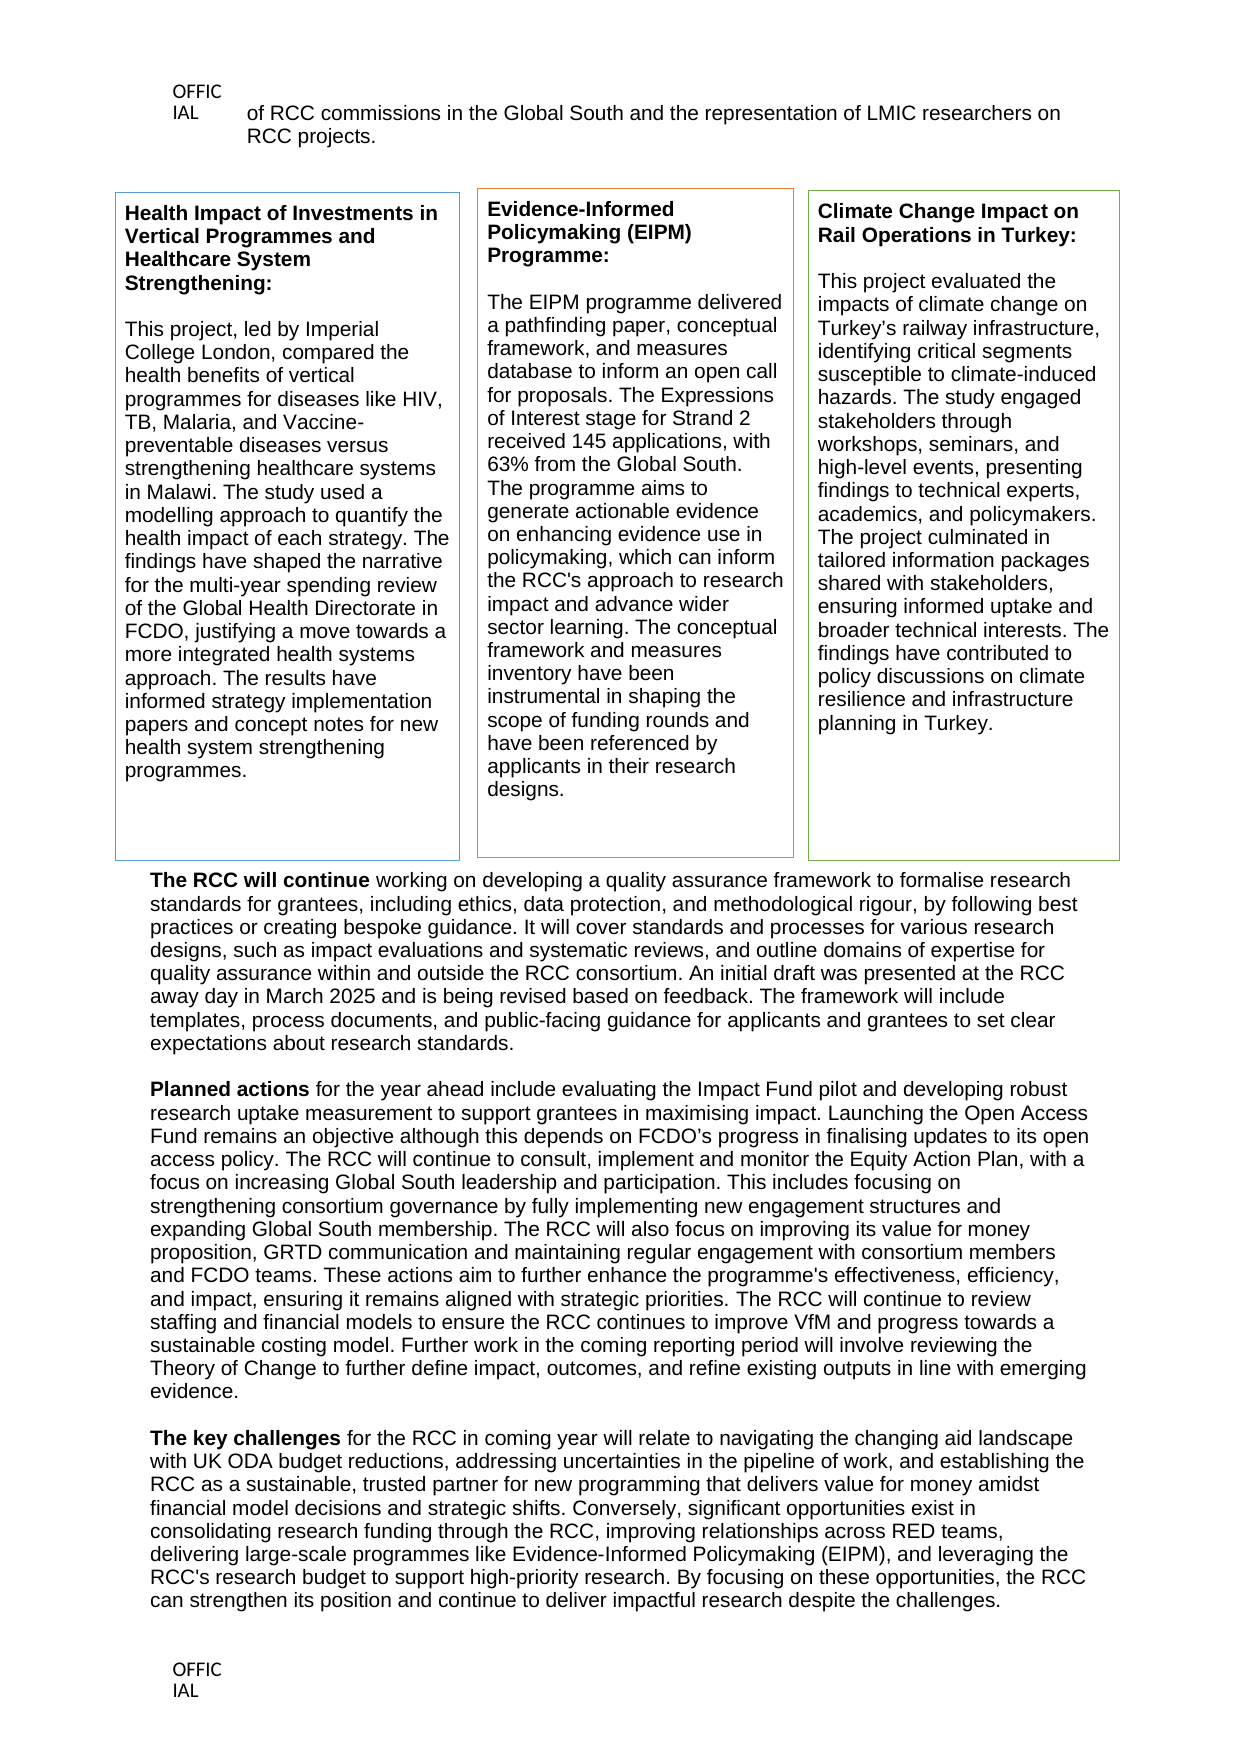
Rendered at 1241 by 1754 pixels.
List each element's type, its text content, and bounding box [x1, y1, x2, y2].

text Key achievements at outcome level include contributing to policy discussions and practices, with three case studies presented in text boxes below. These examples highlight how RCC research is actively shaping policy discussions and practices, providing evidence-based insights to inform strategic decisions and programme implementations. In November 2024, the RCC implemented templates for Stakeholder Engagement and Evidence Uptake Plans (SEEP), with versions for short-term and longer-term projects. The SEEP supports early engagement strategies and informs key log frame outcome and output indicators. The RCC also begun embedding the Equity Action Plan within RCC process and more widely leading, with early evidence showing positive outcomes for the reach of RCC commissions in the Global South and the representation of LMIC researchers on RCC projects. [150, 102, 1090, 148]
text This project evaluated the impacts of climate change on Turkey’s railway infrastructure, identifying critical segments susceptible to climate-induced hazards. The study engaged stakeholders through workshops, seminars, and high-level events, presenting findings to technical experts, academics, and policymakers. The project culminated in tailored information packages shared with stakeholders, ensuring informed uptake and broader technical interests. The findings have contributed to policy discussions on climate resilience and infrastructure planning in Turkey. [818, 270, 1110, 734]
text Planned actions for the year ahead include evaluating the Impact Fund pilot and developing robust research uptake measurement to support grantees in maximising impact. Launching the Open Access Fund remains an objective although this depends on FCDO’s progress in finalising updates to its open access policy. The RCC will continue to consult, implement and monitor the Equity Action Plan, with a focus on increasing Global South leadership and participation. This includes focusing on strengthening consortium governance by fully implementing new engagement structures and expanding Global South membership. The RCC will also focus on improving its value for money proposition, GRTD communication and maintaining regular engagement with consortium members and FCDO teams. These actions aim to further enhance the programme's effectiveness, efficiency, and impact, ensuring it remains aligned with strategic priorities. The RCC will continue to review staffing and financial models to ensure the RCC continues to improve VfM and progress towards a sustainable costing model. Further work in the coming reporting period will involve reviewing the Theory of Change to further define impact, outcomes, and refine existing outputs in line with emerging evidence. [150, 1078, 1090, 1403]
text Health Impact of Investments in Vertical Programmes and Healthcare System Strengthening: [124, 201, 451, 294]
text The key challenges for the RCC in coming year will relate to navigating the changing aid landscape with UK ODA budget reductions, addressing uncertainties in the pipeline of work, and establishing the RCC as a sustainable, trusted partner for new programming that delivers value for money amidst financial model decisions and strategic shifts. Conversely, significant opportunities exist in consolidating research funding through the RCC, improving relationships across RED teams, delivering large-scale programmes like Evidence-Informed Policymaking (EIPM), and leveraging the RCC's research budget to support high-priority research. By focusing on these opportunities, the RCC can strengthen its position and continue to deliver impactful research despite the challenges. [150, 1426, 1090, 1612]
text This project, led by Imperial College London, compared the health benefits of vertical programmes for diseases like HIV, TB, Malaria, and Vaccine-preventable diseases versus strengthening healthcare systems in Malawi. The study used a modelling approach to quantify the health impact of each strategy. The findings have shaped the narrative for the multi-year spending review of the Global Health Directorate in FCDO, justifying a move towards a more integrated health systems approach. The results have informed strategy implementation papers and concept notes for new health system strengthening programmes. [124, 318, 451, 782]
text The RCC will continue working on developing a quality assurance framework to formalise research standards for grantees, including ethics, data protection, and methodological rigour, by following best practices or creating bespoke guidance. It will cover standards and processes for various research designs, such as impact evaluations and systematic reviews, and outline domains of expertise for quality assurance within and outside the RCC consortium. An initial draft was presented at the RCC away day in March 2025 and is being revised based on feedback. The framework will include templates, process documents, and public-facing guidance for applicants and grantees to set clear expectations about research standards. [150, 218, 1090, 1055]
text Climate Change Impact on Rail Operations in Turkey: [818, 200, 1110, 247]
text Evidence-Informed Policymaking (EIPM) Programme: [487, 197, 784, 267]
text The EIPM programme delivered a pathfinding paper, conceptual framework, and measures database to inform an open call for proposals. The Expressions of Interest stage for Strand 2 received 145 applications, with 63% from the Global South. The programme aims to generate actionable evidence on enhancing evidence use in policymaking, which can inform the RCC's approach to research impact and advance wider sector learning. The conceptual framework and measures inventory have been instrumental in shaping the scope of funding rounds and have been referenced by applicants in their research designs. [487, 290, 784, 801]
